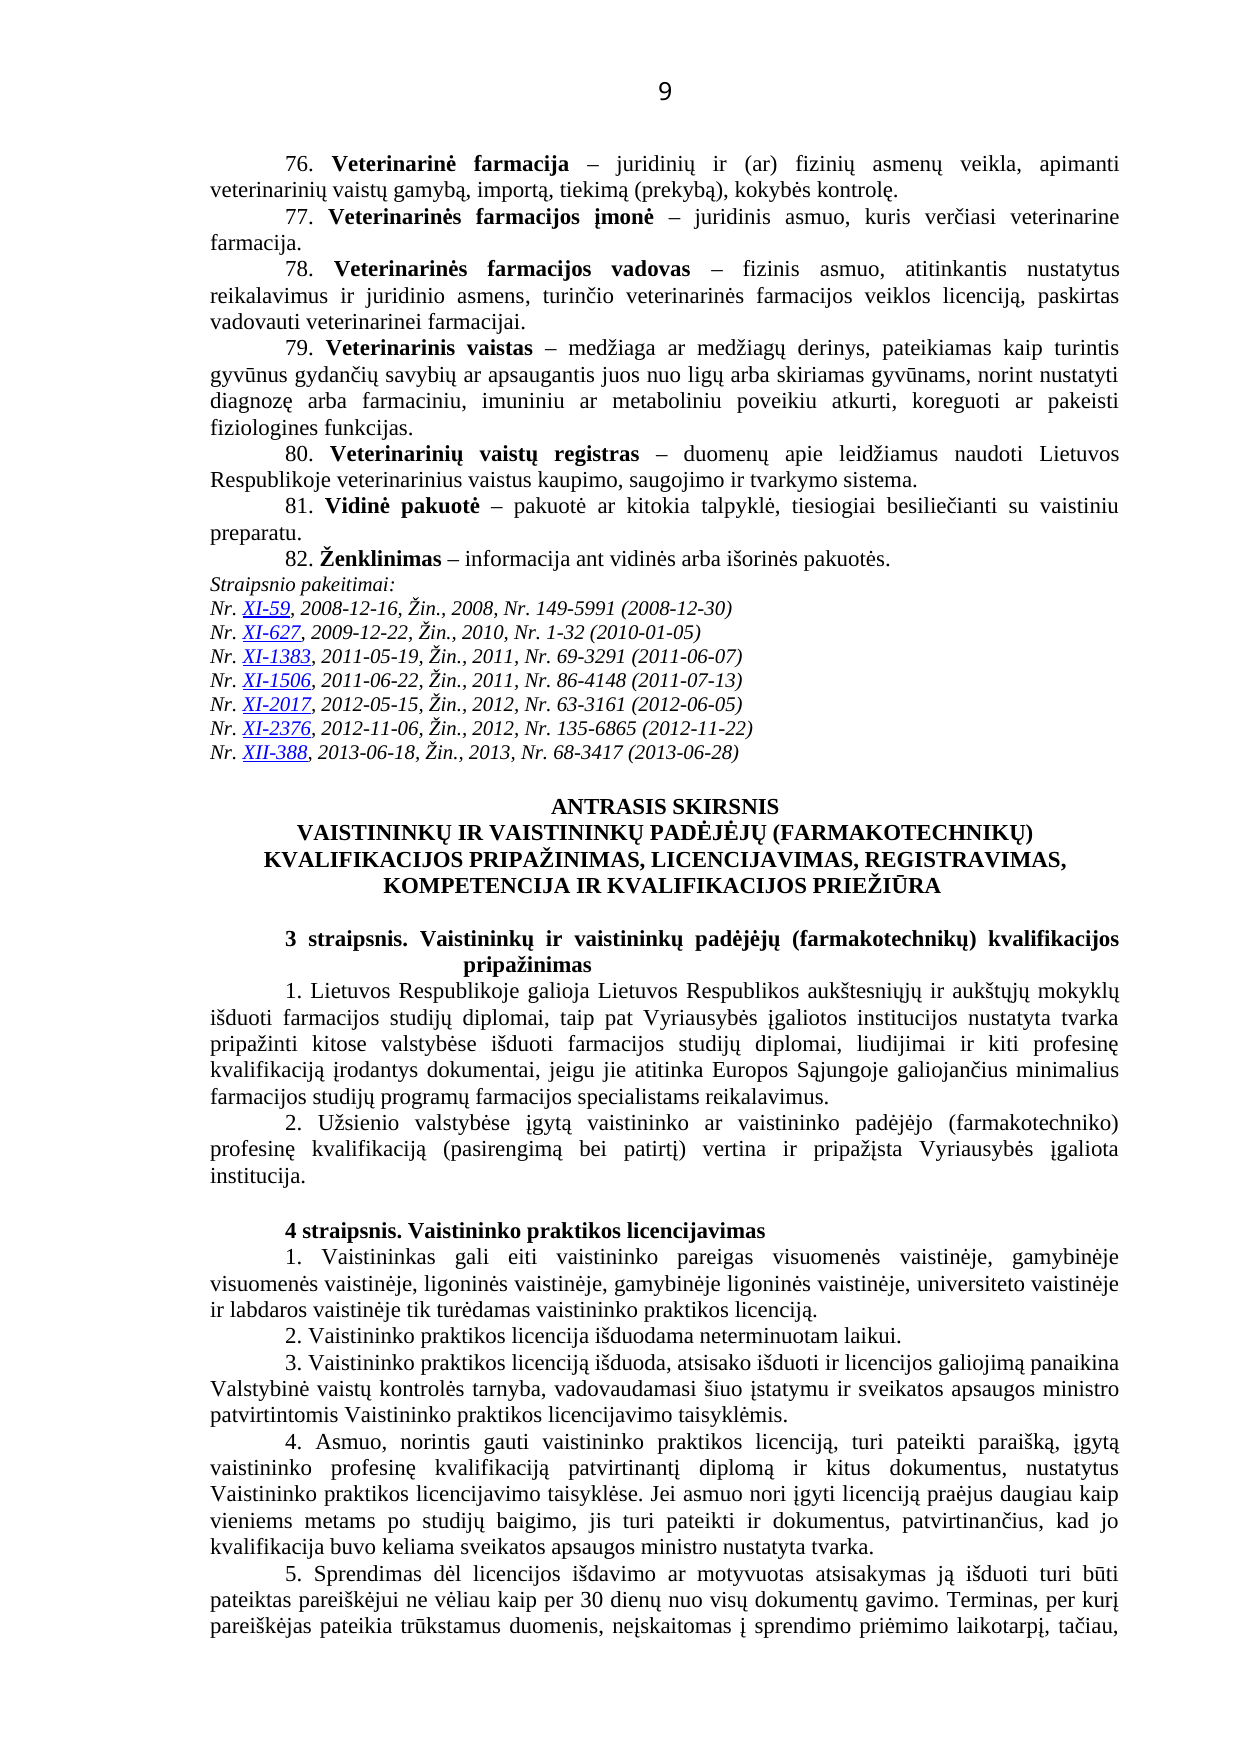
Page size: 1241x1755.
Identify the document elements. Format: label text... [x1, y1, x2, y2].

text 4. Asmuo, norintis gauti vaistininko praktikos licenciją, turi pateikti paraišką, įgytą vaistininko profesinę kvalifikaciją patvirtinantį diplomą ir kitus dokumentus, nustatytus Vaistininko praktikos licencijavimo taisyklėse. Jei asmuo nori įgyti licenciją praėjus daugiau kaip vieniems metams po studijų baigimo, jis turi pateikti ir dokumentus, patvirtinančius, kad jo kvalifikacija buvo keliama sveikatos apsaugos ministro nustatyta tvarka. [210, 1428, 1120, 1559]
text 79. Veterinarinis vaistas – medžiaga ar medžiagų derinys, pateikiamas kaip turintis gyvūnus gydančių savybių ar apsaugantis juos nuo ligų arba skiriamas gyvūnams, norint nustatyti diagnozę arba farmaciniu, imuniniu ar metaboliniu poveikiu atkurti, koreguoti ar pakeisti fiziologines funkcijas. [210, 334, 1120, 440]
text 76. Veterinarinė farmacija – juridinių ir (ar) fizinių asmenų veikla, apimanti veterinarinių vaistų gamybą, importą, tiekimą (prekybą), kokybės kontrolę. [210, 150, 1120, 203]
text 82. Ženklinimas – informacija ant vidinės arba išorinės pakuotės. [210, 545, 1120, 572]
text Nr. XII-388, 2013-06-18, Žin., 2013, Nr. 68-3417 (2013-06-28) [210, 740, 1120, 764]
text 3 straipsnis. Vaistininkų ir vaistininkų padėjėjų (farmakotechnikų) kvalifikacijos pripažinimas [285, 925, 1120, 977]
text Nr. XI-627, 2009-12-22, Žin., 2010, Nr. 1-32 (2010-01-05) [210, 620, 1120, 644]
text 1. Vaistininkas gali eiti vaistininko pareigas visuomenės vaistinėje, gamybinėje visuomenės vaistinėje, ligoninės vaistinėje, gamybinėje ligoninės vaistinėje, universiteto vaistinėje ir labdaros vaistinėje tik turėdamas vaistininko praktikos licenciją. [210, 1243, 1120, 1322]
text 4 straipsnis. Vaistininko praktikos licencijavimas [210, 1217, 1120, 1243]
text Nr. XI-1383, 2011-05-19, Žin., 2011, Nr. 69-3291 (2011-06-07) [210, 644, 1120, 668]
text 80. Veterinarinių vaistų registras – duomenų apie leidžiamus naudoti Lietuvos Respublikoje veterinarinius vaistus kaupimo, saugojimo ir tvarkymo sistema. [210, 440, 1120, 493]
text 3. Vaistininko praktikos licenciją išduoda, atsisako išduoti ir licencijos galiojimą panaikina Valstybinė vaistų kontrolės tarnyba, vadovaudamasi šiuo įstatymu ir sveikatos apsaugos ministro patvirtintomis Vaistininko praktikos licencijavimo taisyklėmis. [210, 1349, 1120, 1428]
text Nr. XI-59, 2008-12-16, Žin., 2008, Nr. 149-5991 (2008-12-30) [210, 596, 1120, 620]
text 81. Vidinė pakuotė – pakuotė ar kitokia talpyklė, tiesiogiai besiliečianti su vaistiniu preparatu. [210, 493, 1120, 545]
text 78. Veterinarinės farmacijos vadovas – fizinis asmuo, atitinkantis nustatytus reikalavimus ir juridinio asmens, turinčio veterinarinės farmacijos veiklos licenciją, paskirtas vadovauti veterinarinei farmacijai. [210, 255, 1120, 334]
text VAISTININKŲ IR VAISTININKŲ PADĖJĖJŲ (FARMAKOTECHNIKŲ) KVALIFIKACIJOS PRIPAŽINIMAS, LICENCIJAVIMAS, REGISTRAVIMAS, KOMPETENCIJA IR kvalifikacijos priežiūra [210, 819, 1120, 898]
text Nr. XI-2376, 2012-11-06, Žin., 2012, Nr. 135-6865 (2012-11-22) [210, 716, 1120, 740]
text antrasIS skIRSNIS [210, 793, 1120, 819]
text Straipsnio pakeitimai: [210, 572, 1120, 596]
text 2. Užsienio valstybėse įgytą vaistininko ar vaistininko padėjėjo (farmakotechniko) profesinę kvalifikaciją (pasirengimą bei patirtį) vertina ir pripažįsta Vyriausybės įgaliota institucija. [210, 1109, 1120, 1188]
text 2. Vaistininko praktikos licencija išduodama neterminuotam laikui. [210, 1322, 1120, 1349]
text 1. Lietuvos Respublikoje galioja Lietuvos Respublikos aukštesniųjų ir aukštųjų mokyklų išduoti farmacijos studijų diplomai, taip pat Vyriausybės įgaliotos institucijos nustatyta tvarka pripažinti kitose valstybėse išduoti farmacijos studijų diplomai, liudijimai ir kiti profesinę kvalifikaciją įrodantys dokumentai, jeigu jie atitinka Europos Sąjungoje galiojančius minimalius farmacijos studijų programų farmacijos specialistams reikalavimus. [210, 977, 1120, 1109]
text Nr. XI-2017, 2012-05-15, Žin., 2012, Nr. 63-3161 (2012-06-05) [210, 692, 1120, 716]
text 77. Veterinarinės farmacijos įmonė – juridinis asmuo, kuris verčiasi veterinarine farmacija. [210, 203, 1120, 255]
text 5. Sprendimas dėl licencijos išdavimo ar motyvuotas atsisakymas ją išduoti turi būti pateiktas pareiškėjui ne vėliau kaip per 30 dienų nuo visų dokumentų gavimo. Terminas, per kurį pareiškėjas pateikia trūkstamus duomenis, neįskaitomas į sprendimo priėmimo laikotarpį, tačiau, [210, 1559, 1120, 1639]
text Nr. XI-1506, 2011-06-22, Žin., 2011, Nr. 86-4148 (2011-07-13) [210, 668, 1120, 692]
